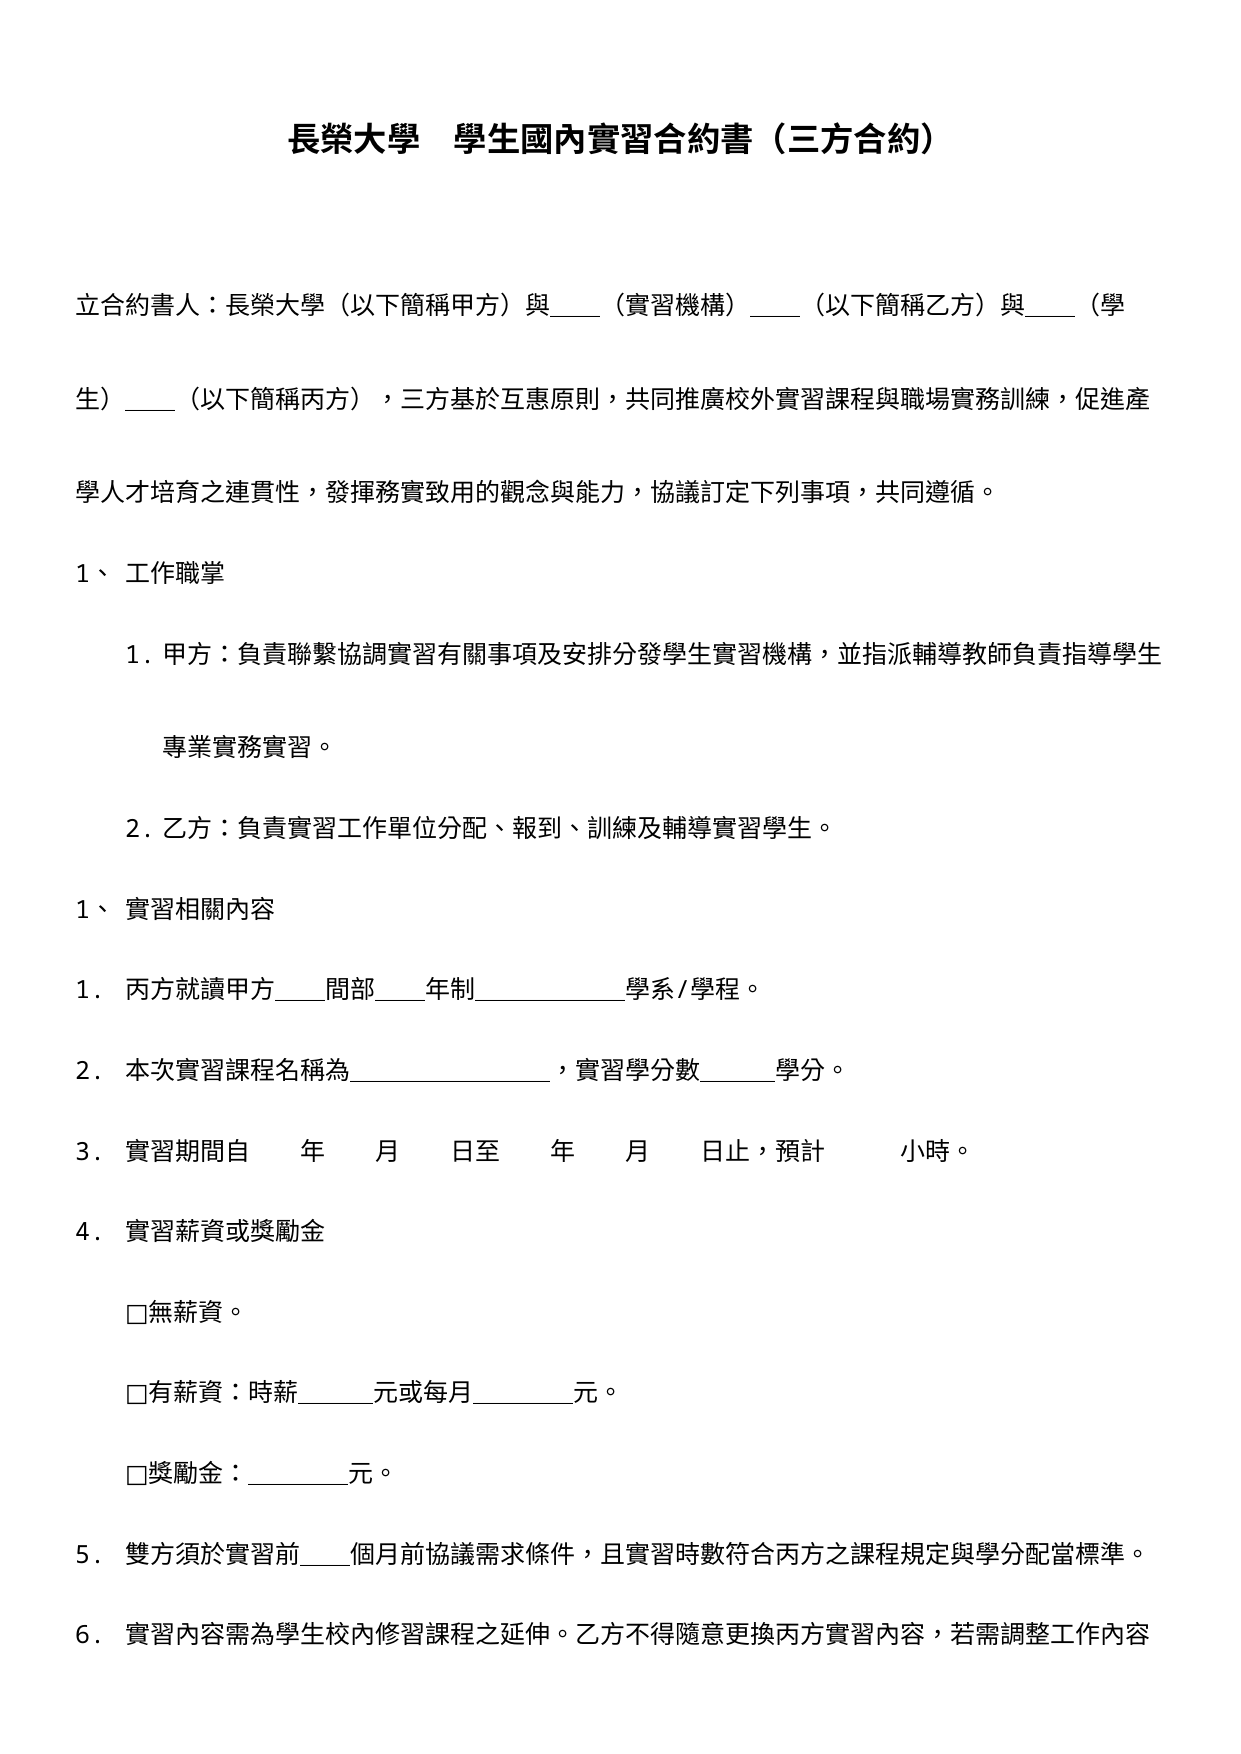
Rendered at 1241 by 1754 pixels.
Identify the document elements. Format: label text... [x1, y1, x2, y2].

text 長榮大學 學生國內實習合約書（三方合約） [75, 96, 1165, 158]
list 實習內容需為學生校內修習課程之延伸。乙方不得隨意更換丙方實習內容，若需調整工作內容 [75, 1591, 1165, 1654]
list 甲方：負責聯繫協調實習有關事項及安排分發學生實習機構，並指派輔導教師負責指導學生專業實務實習。 [125, 611, 1165, 767]
text □無薪資。 [125, 1269, 1165, 1331]
list 乙方：負責實習工作單位分配、報到、訓練及輔導實習學生。 [125, 785, 1165, 847]
list 雙方須於實習前＿＿個月前協議需求條件，且實習時數符合丙方之課程規定與學分配當標準。 [75, 1511, 1165, 1573]
list 實習期間自 年 月 日至 年 月 日止，預計 小時。 [75, 1107, 1165, 1170]
text □獎勵金：＿＿＿＿元。 [125, 1430, 1165, 1492]
text □有薪資：時薪＿＿＿元或每月＿＿＿＿元。 [125, 1349, 1165, 1412]
text 立合約書人：長榮大學（以下簡稱甲方）與＿＿（實習機構）＿＿（以下簡稱乙方）與＿＿（學生）＿＿（以下簡稱丙方），三方基於互惠原則，共同推廣校外實習課程與職場實務訓練，促進產學人才培育之連貫性，發揮務實致用的觀念與能力，協議訂定下列事項，共同遵循。 [75, 262, 1165, 512]
list 工作職掌 [75, 530, 1165, 592]
list 實習相關內容 [75, 866, 1165, 928]
list 本次實習課程名稱為＿＿＿＿＿＿＿＿，實習學分數＿＿＿學分。 [75, 1027, 1165, 1089]
list 實習薪資或獎勵金 [75, 1188, 1165, 1251]
list 丙方就讀甲方＿＿間部＿＿年制＿＿＿＿＿＿學系/學程。 [75, 946, 1165, 1009]
